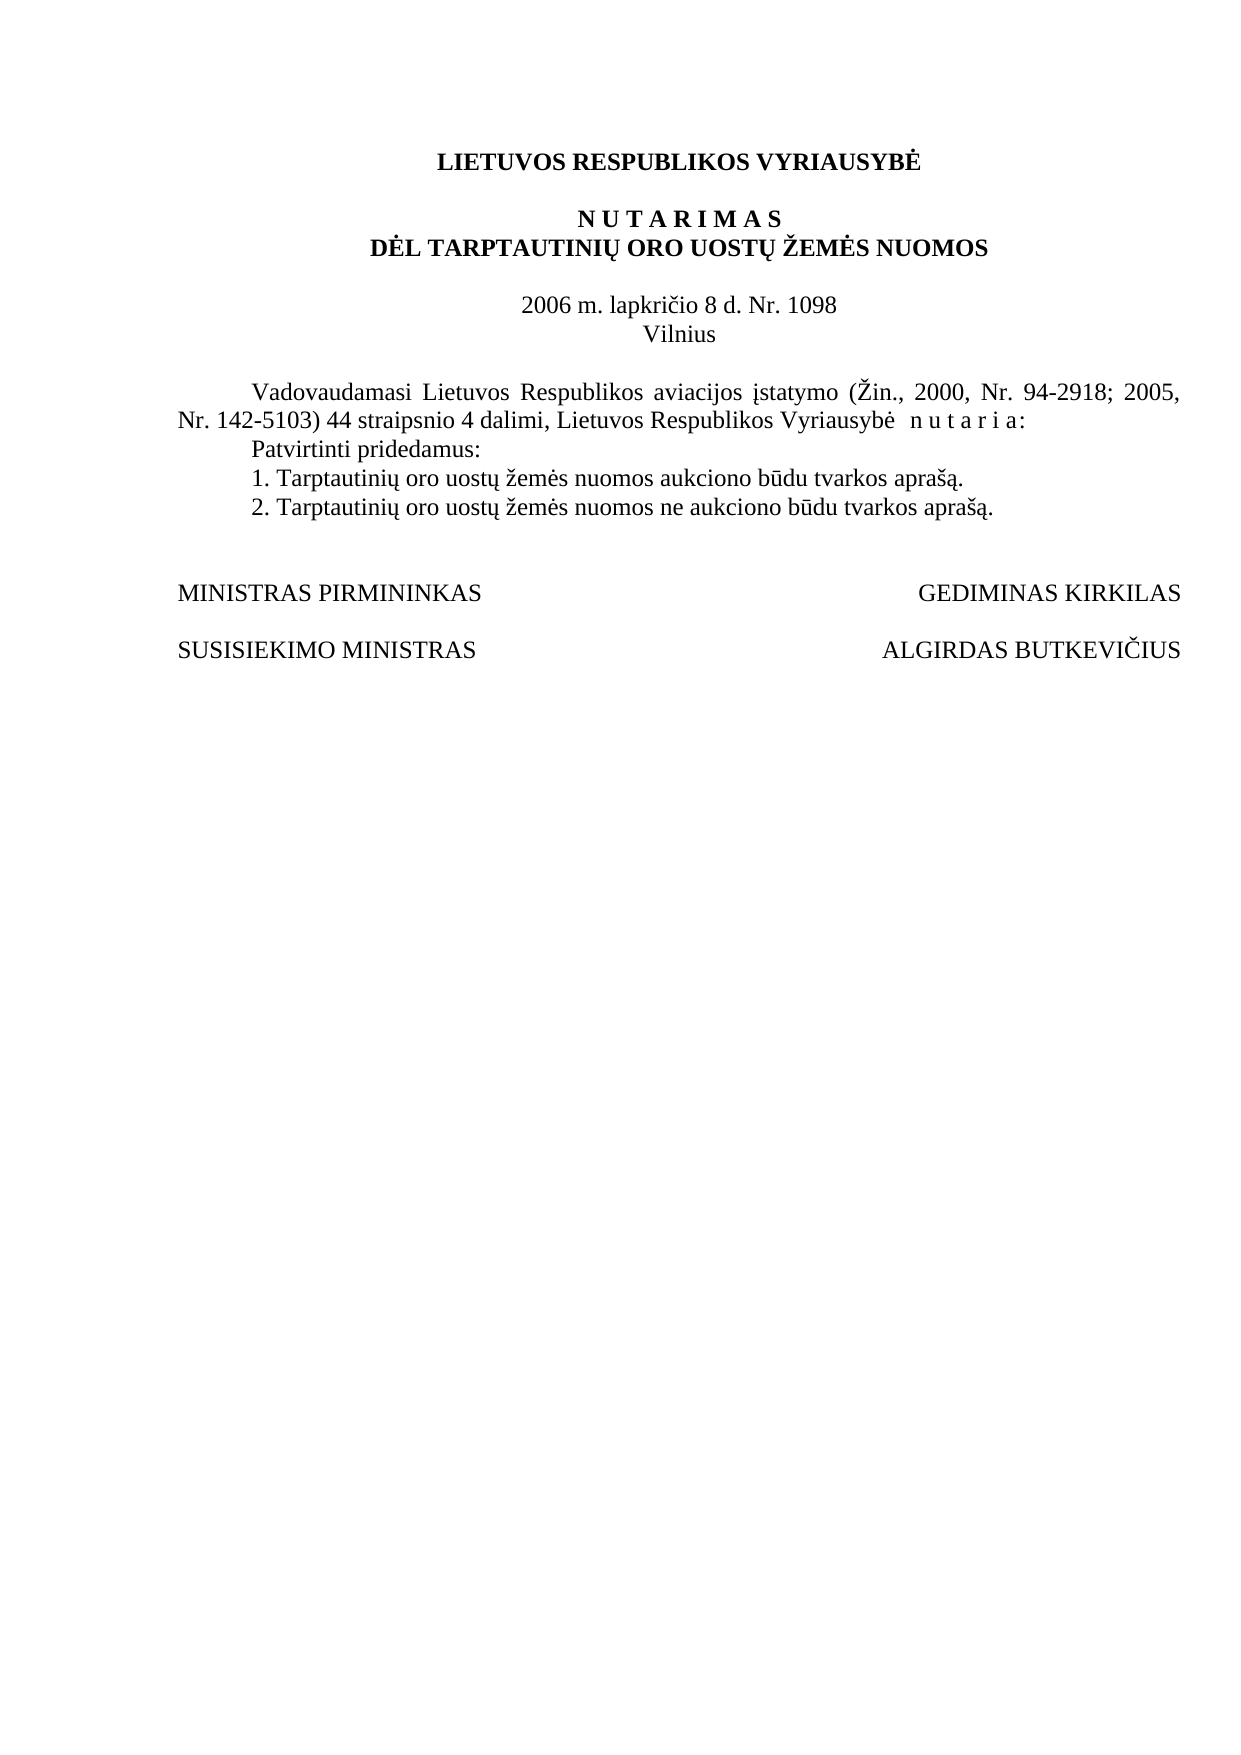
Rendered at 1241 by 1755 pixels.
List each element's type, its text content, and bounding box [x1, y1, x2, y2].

text 2006 m. lapkričio 8 d. Nr. 1098 [177, 291, 1181, 319]
text LIETUVOS RESPUBLIKOS VYRIAUSYBĖ [177, 147, 1181, 176]
text Vadovaudamasi Lietuvos Respublikos aviacijos įstatymo (Žin., 2000, Nr. 94-2918; 2005, Nr. 142-5103) 44 straipsnio 4 dalimi, Lietuvos Respublikos Vyriausybė nutaria: [177, 377, 1181, 434]
text DĖL TARPTAUTINIŲ ORO UOSTŲ ŽEMĖS NUOMOS [177, 233, 1181, 262]
text Susisiekimo ministras Algirdas Butkevičius [177, 636, 1181, 664]
text N U T A R I M A S [177, 204, 1181, 233]
text Patvirtinti pridedamus: [177, 434, 1181, 463]
text 2. Tarptautinių oro uostų žemės nuomos ne aukciono būdu tvarkos aprašą. [177, 492, 1181, 521]
text Vilnius [177, 319, 1181, 348]
text 1. Tarptautinių oro uostų žemės nuomos aukciono būdu tvarkos aprašą. [177, 463, 1181, 492]
text Ministras Pirmininkas Gediminas Kirkilas [177, 578, 1181, 607]
